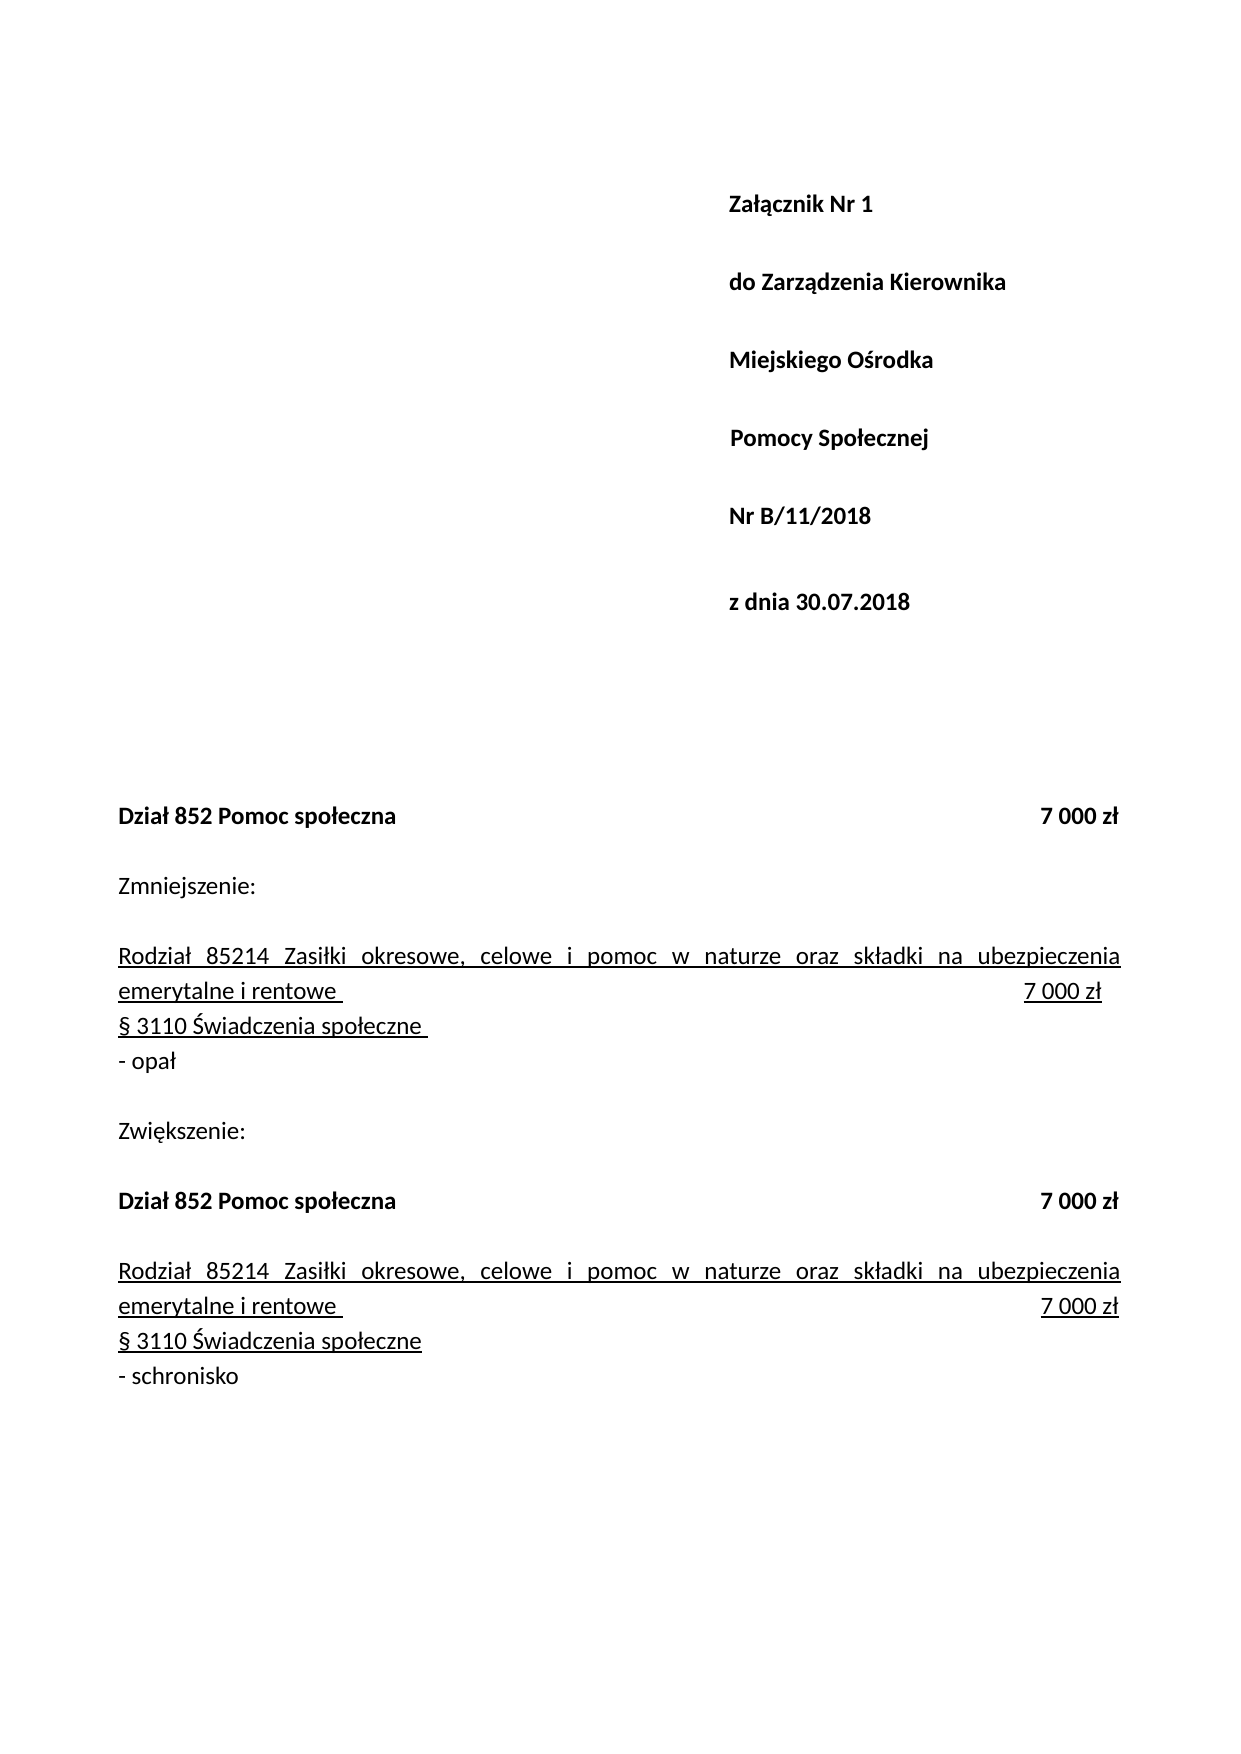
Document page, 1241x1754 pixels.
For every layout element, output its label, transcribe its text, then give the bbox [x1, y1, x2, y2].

text Nr B/11/2018 [486, 500, 1122, 531]
text Rodział 85214 Zasiłki okresowe, celowe i pomoc w naturze oraz składki na ubezpieczenia emerytalne i rentowe 7 000 zł [118, 940, 1122, 1005]
text Rodział 85214 Zasiłki okresowe, celowe i pomoc w naturze oraz składki na ubezpieczenia emerytalne i rentowe 7 000 zł [118, 1255, 1122, 1320]
text § 3110 Świadczenia społeczne [118, 1325, 1122, 1355]
text z dnia 30.07.2018 [486, 586, 1122, 617]
text § 3110 Świadczenia społeczne [118, 1010, 1122, 1040]
text Zwiększenie: [118, 1115, 1122, 1145]
text Dział 852 Pomoc społeczna 7 000 zł [118, 800, 1122, 830]
text Załącznik Nr 1 [486, 188, 1122, 219]
text Miejskiego Ośrodka [486, 344, 1122, 375]
text do Zarządzenia Kierownika [486, 266, 1122, 297]
text - schronisko [118, 1360, 1122, 1390]
text Dział 852 Pomoc społeczna 7 000 zł [118, 1185, 1122, 1215]
text Pomocy Społecznej [486, 422, 1122, 453]
text Zmniejszenie: [118, 870, 1122, 900]
text - opał [118, 1045, 1122, 1075]
